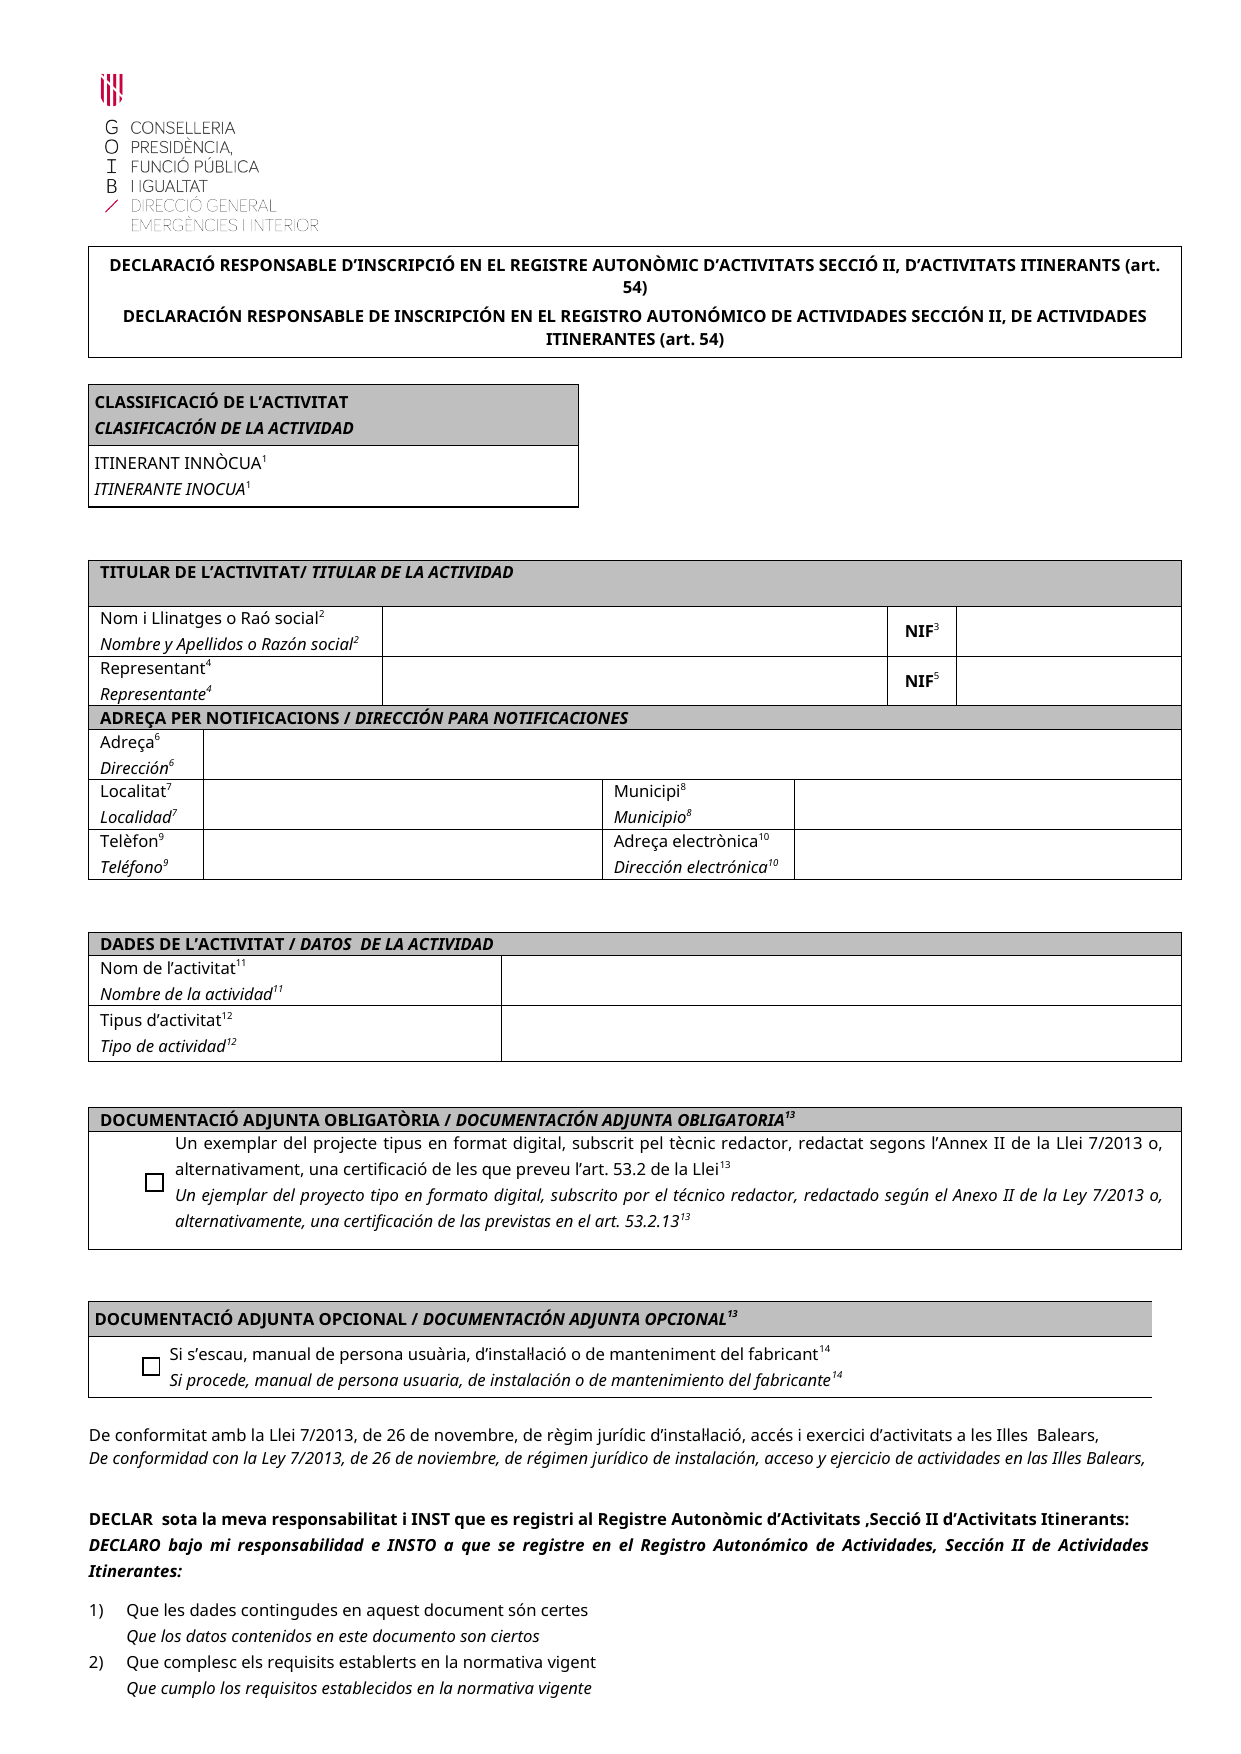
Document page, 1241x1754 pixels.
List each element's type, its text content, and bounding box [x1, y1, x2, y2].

table_cell [204, 780, 602, 829]
table_cell ITINERANT INNÒCUA1 ITINERANTE INOCUA1 [89, 446, 578, 506]
table_cell Adreça6 Dirección6 [89, 730, 203, 779]
table_cell [383, 607, 887, 656]
table_cell Adreça electrònica10 Dirección electrónica10 [603, 830, 794, 878]
table_cell [204, 830, 602, 878]
table_header DADES DE L’ACTIVITAT / DATOS DE LA ACTIVIDAD [89, 933, 1181, 955]
table_cell [795, 780, 1181, 829]
table_cell [795, 830, 1181, 878]
table_header DECLARACIÓ RESPONSABLE D’INSCRIPCIÓ EN EL REGISTRE AUTONÒMIC D’ACTIVITATS SECCIÓ II, D’ACTIVITATS ITINERANTS (art. 54) DECLARACIÓN RESPONSABLE DE INSCRIPCIÓN EN EL REGISTRO AUTONÓMICO DE ACTIVIDADES SECCIÓN II, DE ACTIVIDADES ITINERANTES (art. 54) [89, 247, 1181, 357]
list Que complesc els requisits establerts en la normativa vigent [89, 1650, 1152, 1673]
table_cell Si s’escau, manual de persona usuària, d’instal·lació o de manteniment del fabricant14 Si procede, manual de persona usuaria, de instalación o de mantenimiento del fabricante14 [89, 1337, 1152, 1397]
text De conformitat amb la Llei 7/2013, de 26 de novembre, de règim jurídic d’instal·lació, accés i exercici d’activitats a les Illes Balears, [89, 1424, 1152, 1446]
table_header TITULAR DE L’ACTIVITAT/ TITULAR DE LA ACTIVIDAD [89, 561, 1181, 606]
text De conformidad con la Ley 7/2013, de 26 de noviembre, de régimen jurídico de instalación, acceso y ejercicio de actividades en las Illes Balears, [89, 1446, 1152, 1469]
table_cell [383, 657, 887, 705]
list Que cumplo los requisitos establecidos en la normativa vigente [126, 1676, 1152, 1699]
table_cell Un exemplar del projecte tipus en format digital, subscrit pel tècnic redactor, redactat segons l’Annex II de la Llei 7/2013 o, alternativament, una certificació de les que preveu l’art. 53.2 de la Llei13 Un ejemplar del proyecto tipo en formato digital, subscrito por el técnico redactor, redactado según el Anexo II de la Ley 7/2013 o, alternativamente, una certificación de las previstas en el art. 53.2.1313 [89, 1132, 1181, 1249]
table_header CLASSIFICACIÓ DE L’ACTIVITAT CLASIFICACIÓN DE LA ACTIVIDAD [89, 385, 578, 445]
table_cell NIF3 [888, 607, 956, 656]
table_cell Localitat7 Localidad7 [89, 780, 203, 829]
table_cell Tipus d’activitat12 Tipo de actividad12 [89, 1006, 501, 1061]
text DECLARO bajo mi responsabilidad e INSTO a que se registre en el Registro Autonómico de Actividades, Sección II de Actividades Itinerantes: [89, 1534, 1152, 1582]
table_header DOCUMENTACIÓ ADJUNTA OBLIGATÒRIA / DOCUMENTACIÓN ADJUNTA OBLIGATORIA13 [89, 1108, 1181, 1131]
table_cell Nom de l’activitat11 Nombre de la actividad11 [89, 956, 501, 1005]
picture [88, 63, 331, 242]
table_cell Telèfon9 Teléfono9 [89, 830, 203, 878]
table_cell Representant4 Representante4 [89, 657, 382, 705]
list Que les dades contingudes en aquest document són certes [89, 1598, 1152, 1621]
table_cell NIF5 [888, 657, 956, 705]
table_cell [502, 956, 1181, 1005]
table_cell ADREÇA PER NOTIFICACIONS / DIRECCIÓN PARA NOTIFICACIONES [89, 706, 1181, 729]
table_cell [502, 1006, 1181, 1061]
table_cell Municipi8 Municipio8 [603, 780, 794, 829]
table_cell Nom i Llinatges o Raó social2 Nombre y Apellidos o Razón social2 [89, 607, 382, 656]
list Que los datos contenidos en este documento son ciertos [126, 1624, 1152, 1647]
table_cell [957, 657, 1181, 705]
table_cell [957, 607, 1181, 656]
table_header DOCUMENTACIÓ ADJUNTA OPCIONAL / DOCUMENTACIÓN ADJUNTA OPCIONAL13 [89, 1302, 1152, 1336]
text DECLAR sota la meva responsabilitat i INST que es registri al Registre Autonòmic d’Activitats ,Secció II d’Activitats Itinerants: [89, 1508, 1152, 1530]
